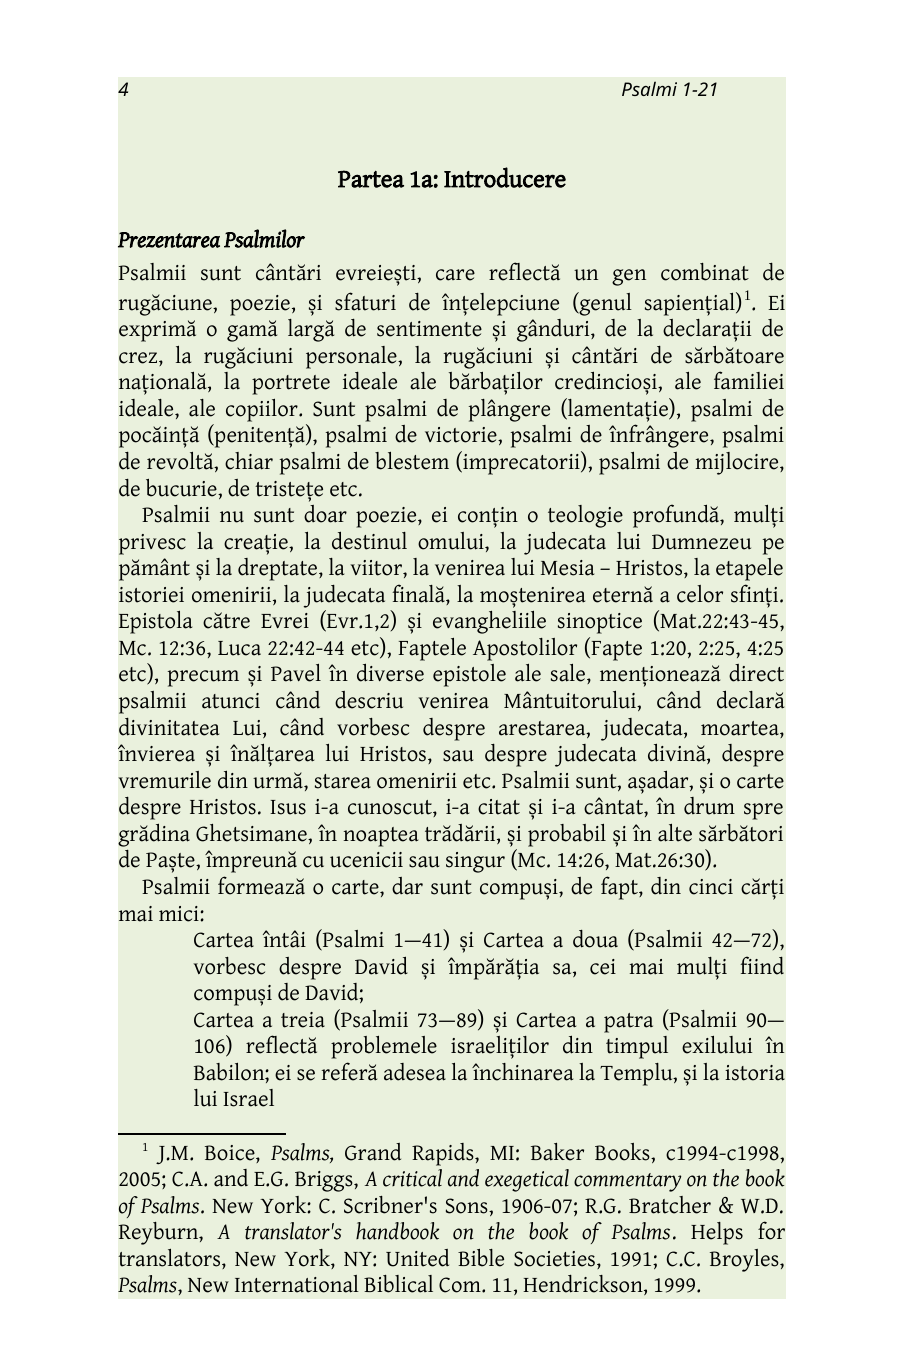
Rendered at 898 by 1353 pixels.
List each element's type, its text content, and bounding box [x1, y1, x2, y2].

text Psalmii sunt cântări evreiești, care reflectă un gen combinat de rugăciune, poezie, și sfaturi de înțelepciune (genul sapiențial). Ei exprimă o gamă largă de sentimente și gânduri, de la declarații de crez, la rugăciuni personale, la rugăciuni și cântări de sărbătoare națională, la portrete ideale ale bărbaților credincioși, ale familiei ideale, ale copiilor. Sunt psalmi de plângere (lamentație), psalmi de pocăință (penitență), psalmi de victorie, psalmi de înfrângere, psalmi de revoltă, chiar psalmi de blestem (imprecatorii), psalmi de mijlocire, de bucurie, de tristețe etc. [118, 260, 786, 502]
subtitle Prezentarea Psalmilor [118, 227, 786, 252]
text Psalmii nu sunt doar poezie, ei conțin o teologie profundă, mulți privesc la creație, la destinul omului, la judecata lui Dumnezeu pe pământ și la dreptate, la viitor, la venirea lui Mesia – Hristos, la etapele istoriei omenirii, la judecata finală, la moștenirea eternă a celor sfinți. Epistola către Evrei (Evr.1,2) și evangheliile sinoptice (Mat.22:43-45, Mc. 12:36, Luca 22:42-44 etc), Faptele Apostolilor (Fapte 1:20, 2:25, 4:25 etc), precum și Pavel în diverse epistole ale sale, menționează direct psalmii atunci când descriu venirea Mântuitorului, când declară divinitatea Lui, când vorbesc despre arestarea, judecata, moartea, învierea și înălțarea lui Hristos, sau despre judecata divină, despre vremurile din urmă, starea omenirii etc. Psalmii sunt, așadar, și o carte despre Hristos. Isus i-a cunoscut, i-a citat și i-a cântat, în drum spre grădina Ghetsimane, în noaptea trădării, și probabil și în alte sărbători de Paște, împreună cu ucenicii sau singur (Mc. 14:26, Mat.26:30). [118, 502, 786, 874]
subtitle Partea 1a: Introducere [118, 167, 786, 192]
text Psalmii formează o carte, dar sunt compuși, de fapt, din cinci cărți mai mici: [118, 874, 786, 927]
text Cartea întâi (Psalmi 1—41) și Cartea a doua (Psalmii 42—72), vorbesc despre David și împărăția sa, cei mai mulți fiind compuși de David; [193, 927, 786, 1007]
text J.M. Boice, Psalms, Grand Rapids, MI: Baker Books, c1994-c1998, 2005; C.A. and E.G. Briggs, A critical and exegetical commentary on the book of Psalms. New York: C. Scribner's Sons, 1906-07; R.G. Bratcher & W.D. Reyburn, A translator's handbook on the book of Psalms. Helps for translators, New York, NY: United Bible Societies, 1991; C.C. Broyles, Psalms, New International Biblical Com. 11, Hendrickson, 1999. [118, 1140, 786, 1299]
text Cartea a treia (Psalmii 73—89) și Cartea a patra (Psalmii 90—106) reflectă problemele israeliților din timpul exilului în Babilon; ei se referă adesea la închinarea la Templu, și la istoria lui Israel [193, 1007, 786, 1113]
